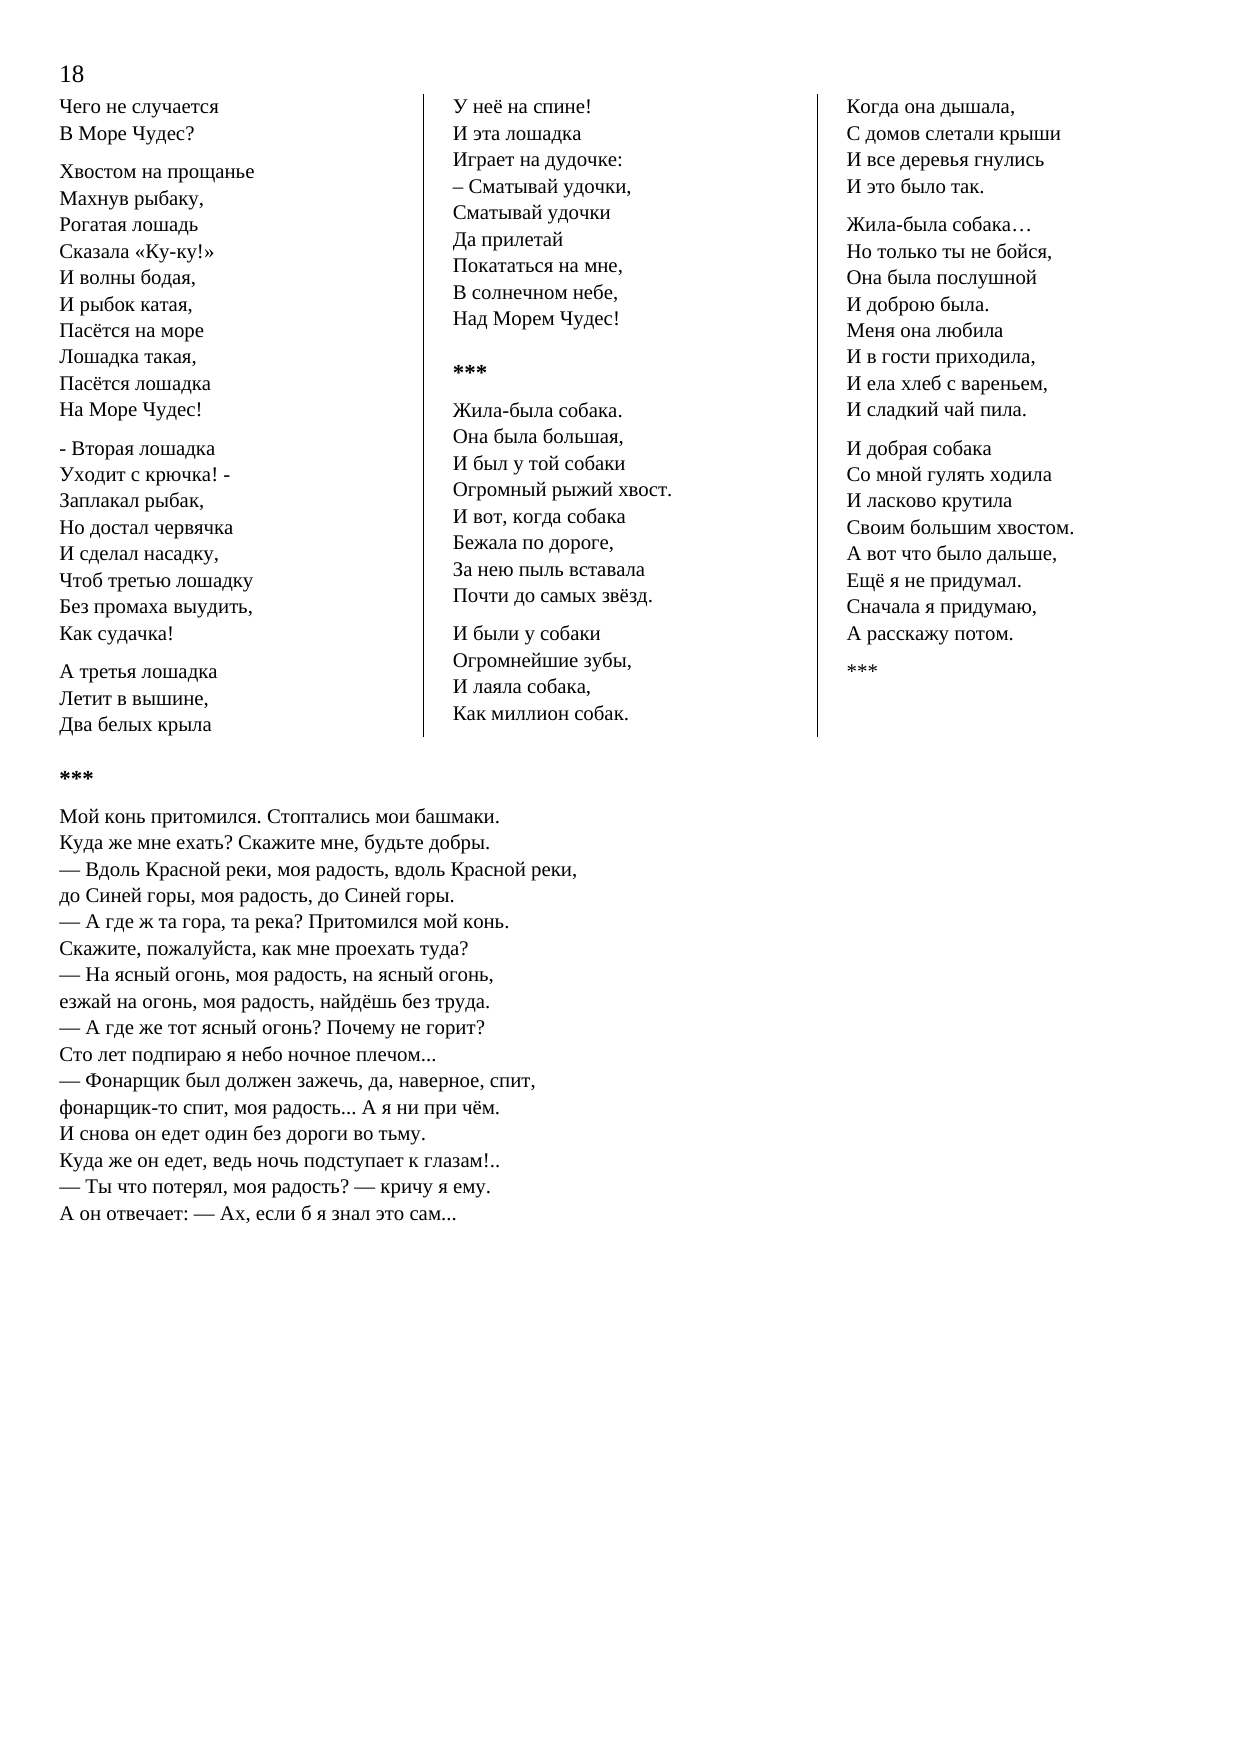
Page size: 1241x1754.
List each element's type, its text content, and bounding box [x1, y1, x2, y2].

text - Вторая лошадка Уходит с крючка! - Заплакал рыбак, Но достал червячка И сделал насадку, Чтоб третью лошадку Без промаха выудить, Как судачка! [59, 436, 394, 645]
subtitle *** [59, 765, 1181, 791]
text И добрая собака Со мной гулять ходила И ласково крутила Своим большим хвостом. А вот что было дальше, Ещё я не придумал. Сначала я придумаю, А расскажу потом. [846, 436, 1181, 645]
subtitle *** [453, 359, 787, 385]
text Когда она дышала, С домов слетали крыши И все деревья гнулись И это было так. [846, 94, 1181, 198]
text Мой конь притомился. Стоптались мои башмаки. Куда же мне ехать? Скажите мне, будьте добры. — Вдоль Красной реки, моя радость, вдоль Красной реки, до Синей горы, моя радость, до Синей горы. — А где ж та гора, та река? Притомился мой конь. Скажите, пожалуйста, как мне проехать туда? — На ясный огонь, моя радость, на ясный огонь, езжай на огонь, моя радость, найдёшь без труда. — А где же тот ясный огонь? Почему не горит? Сто лет подпираю я небо ночное плечом... — Фонарщик был должен зажечь, да, наверное, спит, фонарщик-то спит, моя радость... А я ни при чём. И снова он едет один без дороги во тьму. Куда же он едет, ведь ночь подступает к глазам!.. — Ты что потерял, моя радость? — кричу я ему. А он отвечает: — Ах, если б я знал это сам... [59, 803, 1181, 1224]
text Жила-была собака. Она была большая, И был у той собаки Огромный рыжий хвост. И вот, когда собака Бежала по дороге, За нею пыль вставала Почти до самых звёзд. [453, 398, 787, 607]
text Жила-была собака… Но только ты не бойся, Она была послушной И доброю была. Меня она любила И в гости приходила, И ела хлеб с вареньем, И сладкий чай пила. [846, 212, 1181, 421]
text И были у собаки Огромнейшие зубы, И лаяла собака, Как миллион собак. [453, 621, 787, 725]
text *** [846, 659, 1181, 683]
text А третья лошадка Летит в вышине, Два белых крыла [59, 659, 394, 736]
text У неё на спине! И эта лошадка Играет на дудочке: – Сматывай удочки, Сматывай удочки Да прилетай Покататься на мне, В солнечном небе, Над Морем Чудес! [453, 94, 787, 330]
text Чего не случается В Море Чудес? [59, 94, 394, 145]
text Хвостом на прощанье Махнув рыбаку, Рогатая лошадь Сказала «Ку-ку!» И волны бодая, И рыбок катая, Пасётся на море Лошадка такая, Пасётся лошадка На Море Чудес! [59, 159, 394, 421]
